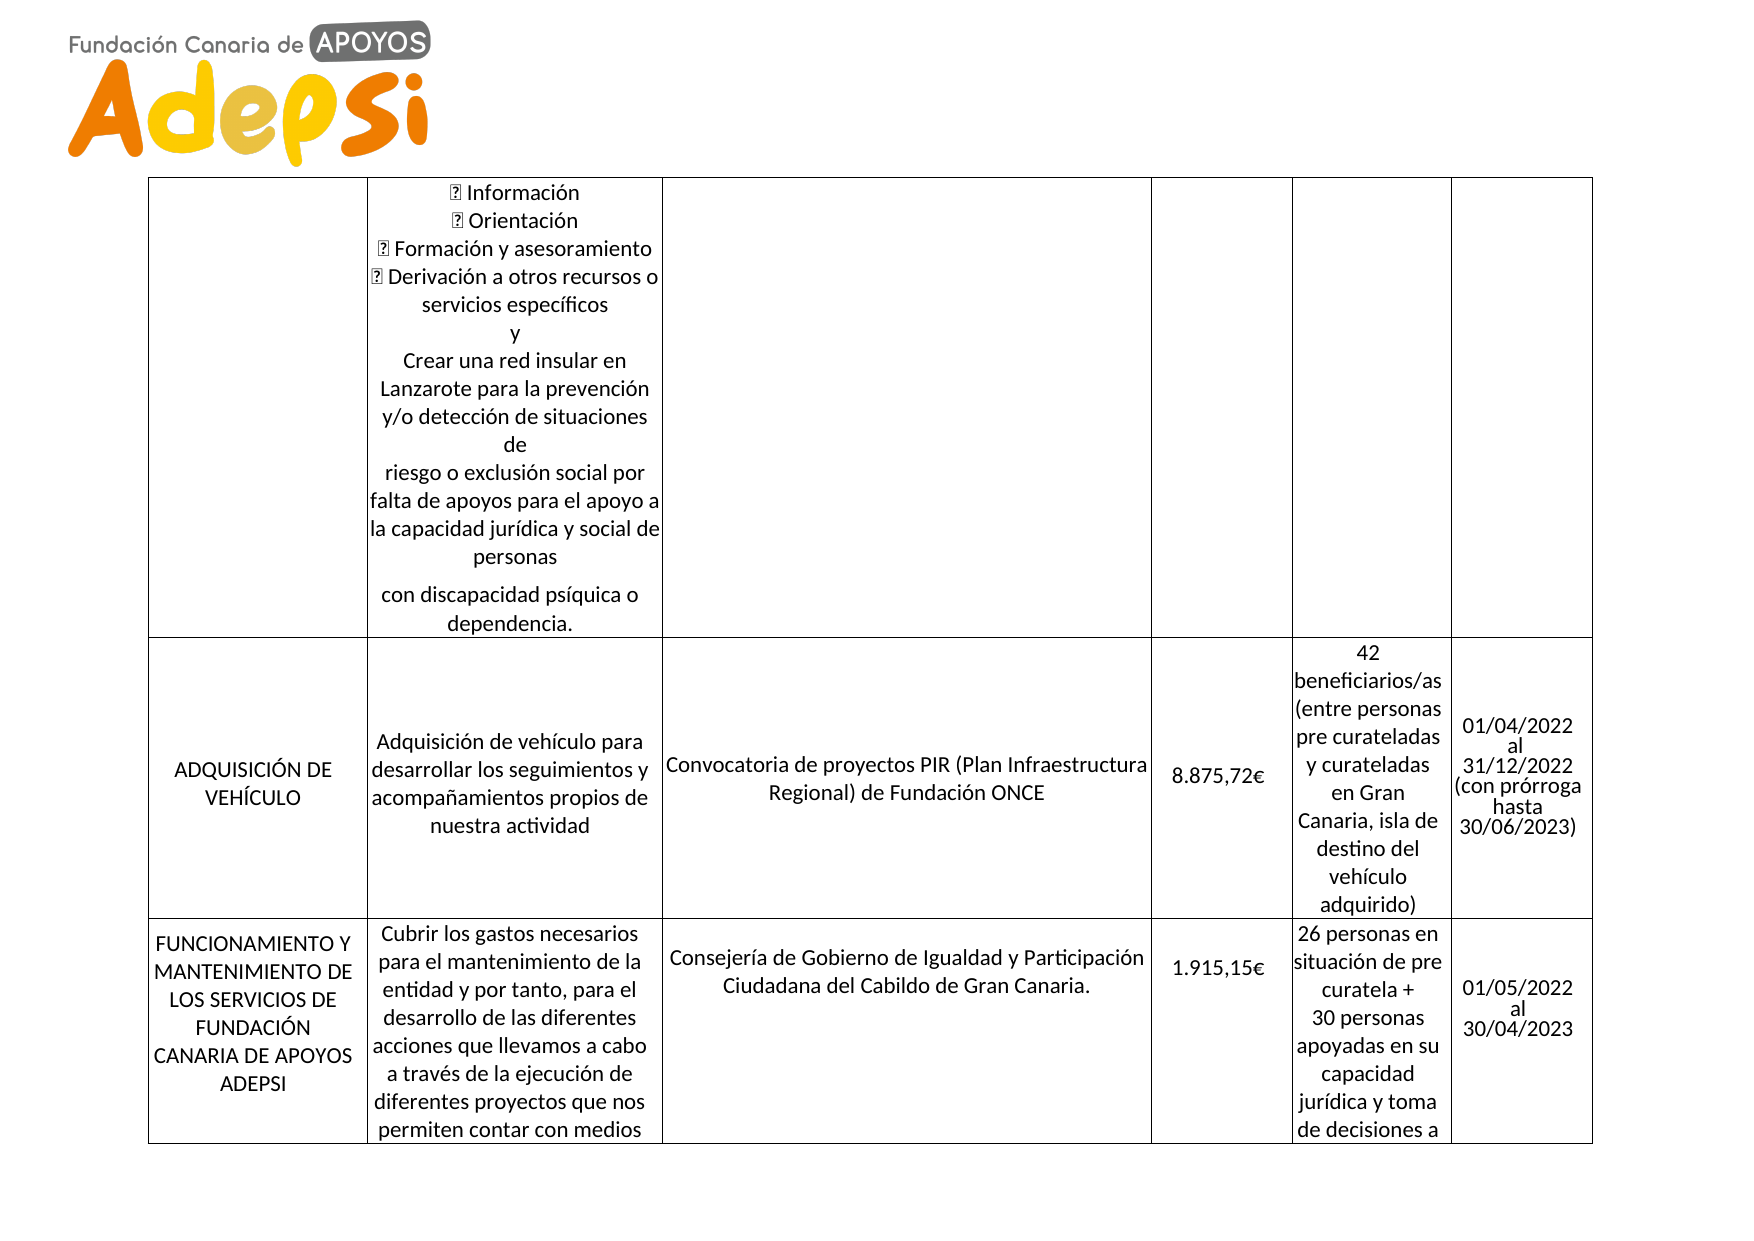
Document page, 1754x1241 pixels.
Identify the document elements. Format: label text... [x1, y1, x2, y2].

table_cell ADQUISICIÓN DE VEHÍCULO [149, 638, 367, 918]
table_cell [149, 178, 367, 637]
table_cell 01/04/2022 al 31/12/2022 (con prórroga hasta 30/06/2023) [1452, 638, 1592, 918]
table_cell [1452, 178, 1592, 637]
table_cell 42 beneficiarios/as (entre personas pre curateladas y curateladas en Gran Canaria, isla de destino del vehículo adquirido) [1293, 638, 1451, 918]
table_cell 26 personas en situación de pre curatela + 30 personas apoyadas en su capacidad jurídica y toma de decisiones a [1293, 919, 1451, 1143]
table_cell Adquisición de vehículo para desarrollar los seguimientos y acompañamientos propios de nuestra actividad [368, 638, 662, 918]
table_cell Cubrir los gastos necesarios para el mantenimiento de la entidad y por tanto, para el desarrollo de las diferentes acciones que llevamos a cabo a través de la ejecución de diferentes proyectos que nos permiten contar con medios [368, 919, 662, 1143]
picture [60, 20, 438, 169]
table_cell [1293, 178, 1451, 637]
table_cell FUNCIONAMIENTO Y MANTENIMIENTO DE LOS SERVICIOS DE FUNDACIÓN CANARIA DE APOYOS ADEPSI [149, 919, 367, 1143]
table_cell  Información  Orientación  Formación y asesoramiento  Derivación a otros recursos o servicios específicos y Crear una red insular en Lanzarote para la prevención y/o detección de situaciones de riesgo o exclusión social por falta de apoyos para el apoyo a la capacidad jurídica y social de personas con discapacidad psíquica o dependencia. [368, 178, 662, 637]
table_cell [663, 178, 1151, 637]
table_cell Consejería de Gobierno de Igualdad y Participación Ciudadana del Cabildo de Gran Canaria. [663, 919, 1151, 1143]
table_cell 1.915,15€ [1152, 919, 1292, 1143]
table_cell 01/05/2022 al 30/04/2023 [1452, 919, 1592, 1143]
table_cell [1152, 178, 1292, 637]
table_cell 8.875,72€ [1152, 638, 1292, 918]
table_cell Convocatoria de proyectos PIR (Plan Infraestructura Regional) de Fundación ONCE [663, 638, 1151, 918]
